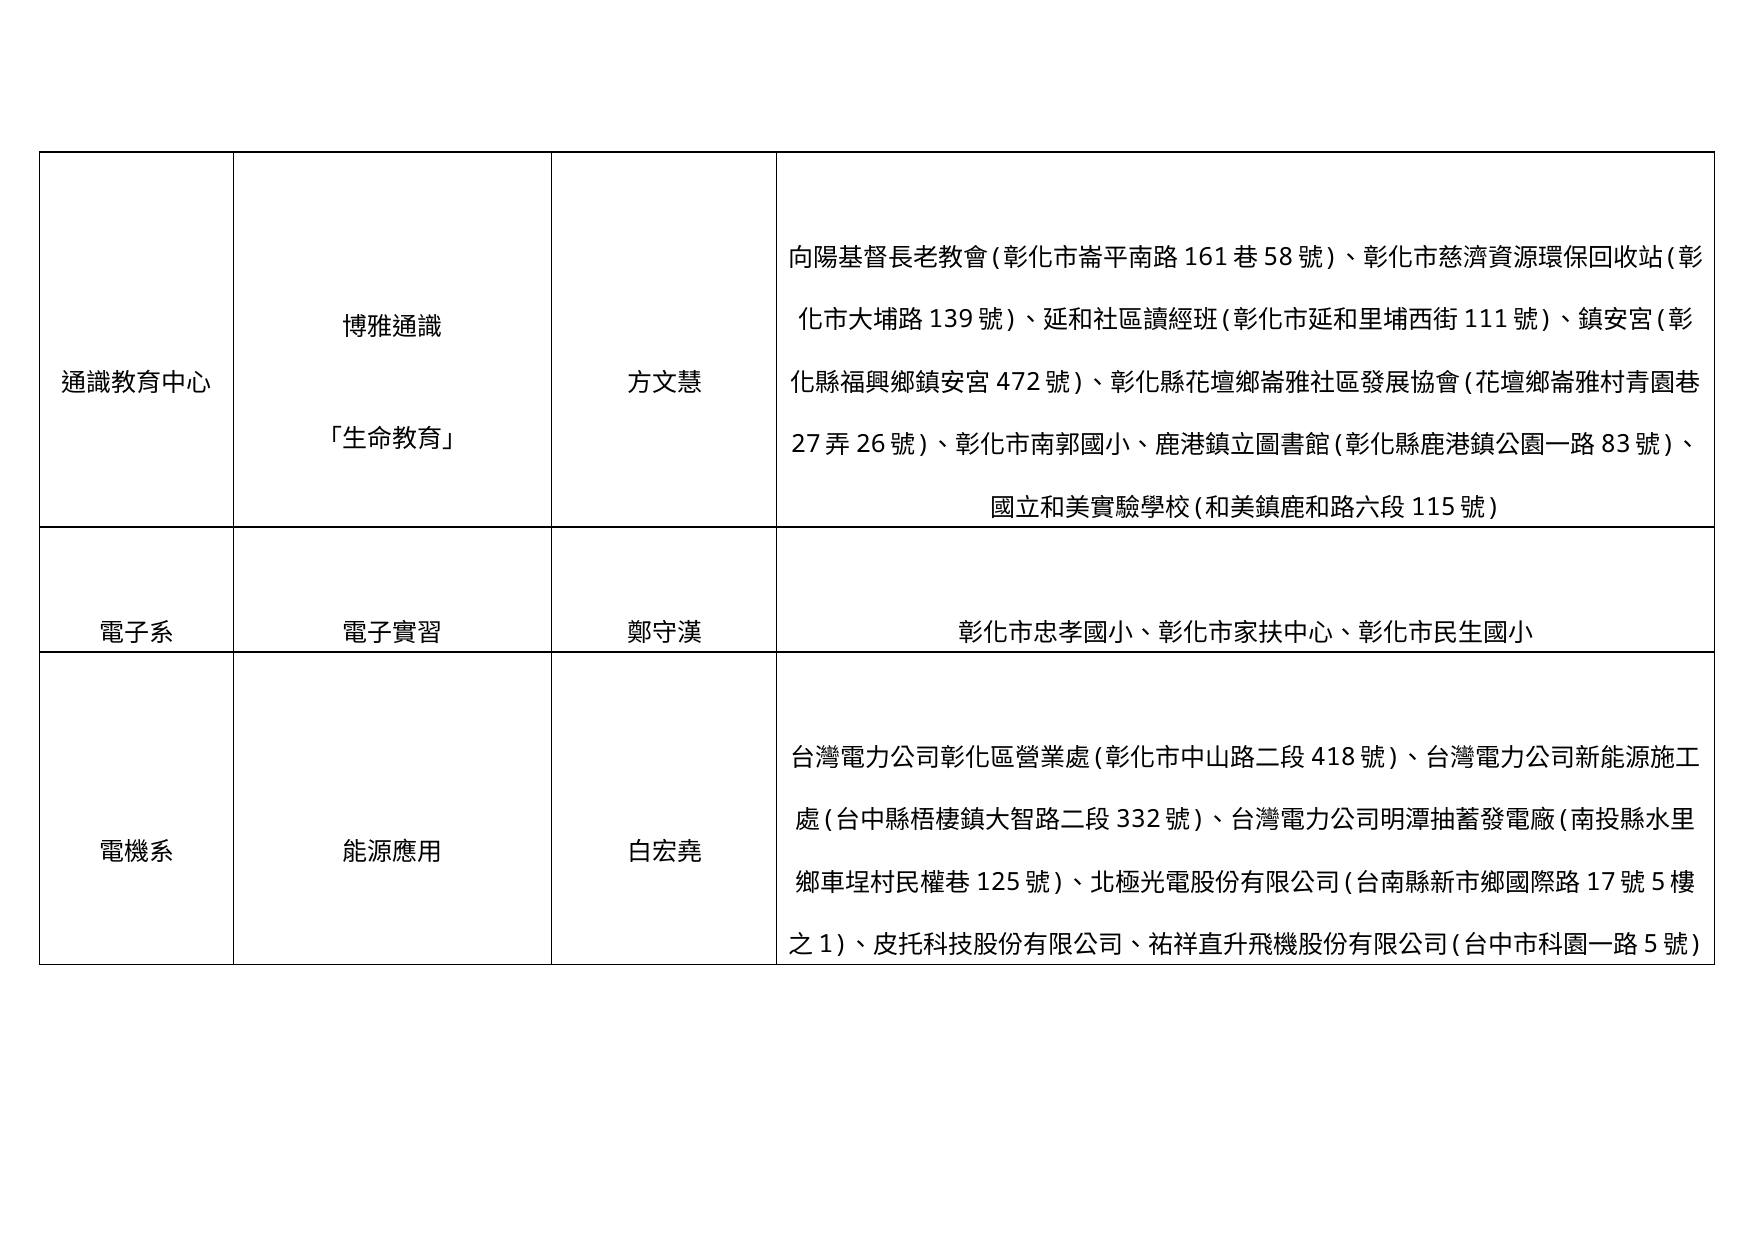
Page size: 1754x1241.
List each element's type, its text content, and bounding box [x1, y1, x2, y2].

table_cell 彰化市忠孝國小、彰化市家扶中心、彰化市民生國小 [777, 528, 1714, 651]
table_cell 電機系 [40, 653, 233, 964]
table_cell 通識教育中心 [40, 153, 233, 526]
table_cell 向陽基督長老教會(彰化市崙平南路161巷58號)、彰化市慈濟資源環保回收站(彰化市大埔路139號)、延和社區讀經班(彰化市延和里埔西街111號)、鎮安宮(彰化縣福興鄉鎮安宮472號)、彰化縣花壇鄉崙雅社區發展協會(花壇鄉崙雅村青園巷27弄26號)、彰化市南郭國小、鹿港鎮立圖書館(彰化縣鹿港鎮公園一路83號)、國立和美實驗學校(和美鎮鹿和路六段115號) [777, 153, 1714, 526]
table_cell 電子實習 [234, 528, 551, 651]
table_cell 方文慧 [552, 153, 776, 526]
table_cell 台灣電力公司彰化區營業處(彰化市中山路二段418號)、台灣電力公司新能源施工處(台中縣梧棲鎮大智路二段332號)、台灣電力公司明潭抽蓄發電廠(南投縣水里鄉車埕村民權巷125號)、北極光電股份有限公司(台南縣新市鄉國際路17號5樓之1)、皮托科技股份有限公司、祐祥直升飛機股份有限公司(台中市科園一路5號) [777, 653, 1714, 964]
table_cell 電子系 [40, 528, 233, 651]
table_cell 博雅通識 「生命教育」 [234, 153, 551, 526]
table_cell 鄭守漢 [552, 528, 776, 651]
table_cell 能源應用 [234, 653, 551, 964]
table_cell 白宏堯 [552, 653, 776, 964]
